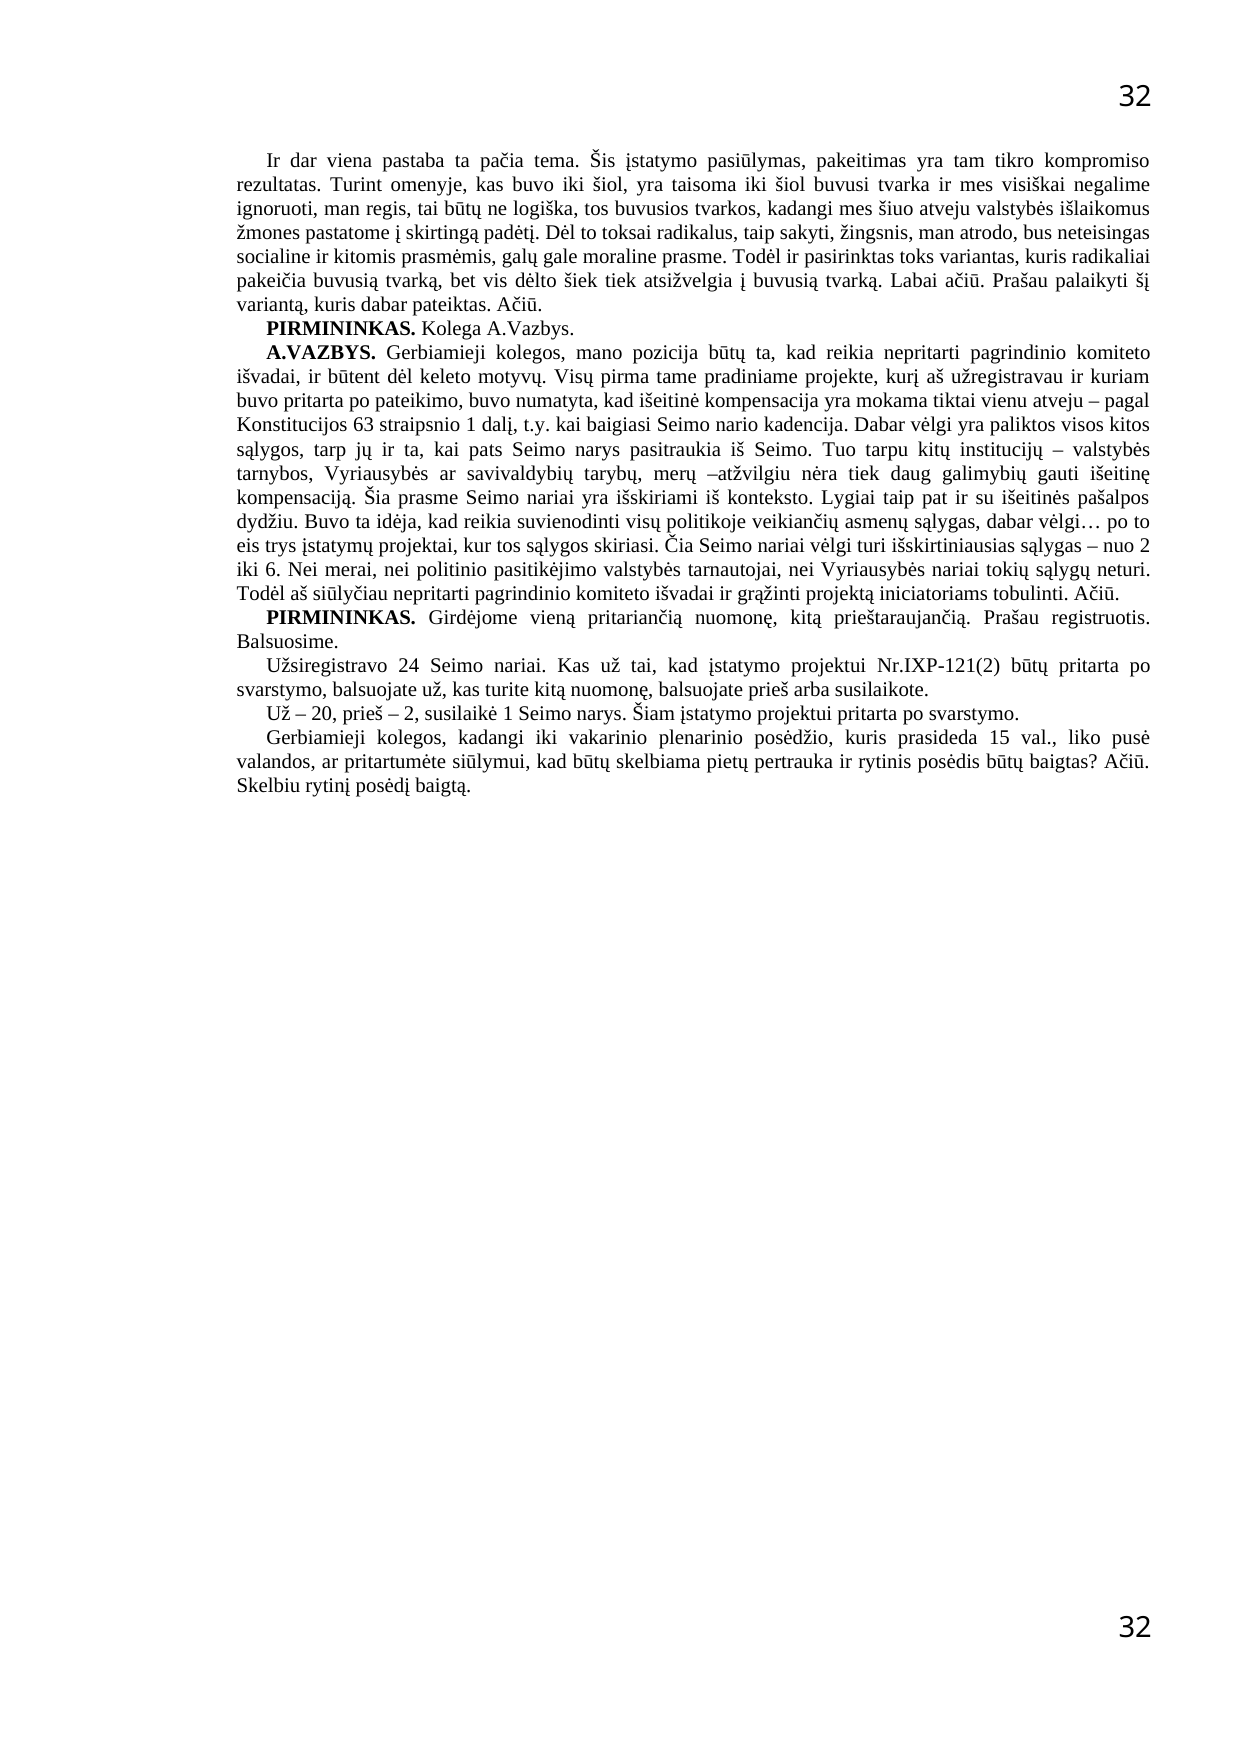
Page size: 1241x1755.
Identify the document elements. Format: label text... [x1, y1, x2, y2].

text Gerbiamieji kolegos, kadangi iki vakarinio plenarinio posėdžio, kuris prasideda 15 val., liko pusė valandos, ar pritartumėte siūlymui, kad būtų skelbiama pietų pertrauka ir rytinis posėdis būtų baigtas? Ačiū. Skelbiu rytinį posėdį baigtą. [236, 725, 1152, 797]
text Ir dar viena pastaba ta pačia tema. Šis įstatymo pasiūlymas, pakeitimas yra tam tikro kompromiso rezultatas. Turint omenyje, kas buvo iki šiol, yra taisoma iki šiol buvusi tvarka ir mes visiškai negalime ignoruoti, man regis, tai būtų ne logiška, tos buvusios tvarkos, kadangi mes šiuo atveju valstybės išlaikomus žmones pastatome į skirtingą padėtį. Dėl to toksai radikalus, taip sakyti, žingsnis, man atrodo, bus neteisingas socialine ir kitomis prasmėmis, galų gale moraline prasme. Todėl ir pasirinktas toks variantas, kuris radikaliai pakeičia buvusią tvarką, bet vis dėlto šiek tiek atsižvelgia į buvusią tvarką. Labai ačiū. Prašau palaikyti šį variantą, kuris dabar pateiktas. Ačiū. [236, 148, 1152, 316]
text A.VAZBYS. Gerbiamieji kolegos, mano pozicija būtų ta, kad reikia nepritarti pagrindinio komiteto išvadai, ir būtent dėl keleto motyvų. Visų pirma tame pradiniame projekte, kurį aš užregistravau ir kuriam buvo pritarta po pateikimo, buvo numatyta, kad išeitinė kompensacija yra mokama tiktai vienu atveju – pagal Konstitucijos 63 straipsnio 1 dalį, t.y. kai baigiasi Seimo nario kadencija. Dabar vėlgi yra paliktos visos kitos sąlygos, tarp jų ir ta, kai pats Seimo narys pasitraukia iš Seimo. Tuo tarpu kitų institucijų – valstybės tarnybos, Vyriausybės ar savivaldybių tarybų, merų –atžvilgiu nėra tiek daug galimybių gauti išeitinę kompensaciją. Šia prasme Seimo nariai yra išskiriami iš konteksto. Lygiai taip pat ir su išeitinės pašalpos dydžiu. Buvo ta idėja, kad reikia suvienodinti visų politikoje veikiančių asmenų sąlygas, dabar vėlgi… po to eis trys įstatymų projektai, kur tos sąlygos skiriasi. Čia Seimo nariai vėlgi turi išskirtiniausias sąlygas – nuo 2 iki 6. Nei merai, nei politinio pasitikėjimo valstybės tarnautojai, nei Vyriausybės nariai tokių sąlygų neturi. Todėl aš siūlyčiau nepritarti pagrindinio komiteto išvadai ir grąžinti projektą iniciatoriams tobulinti. Ačiū. [236, 340, 1152, 605]
text PIRMININKAS. Kolega A.Vazbys. [236, 316, 1152, 340]
text Už – 20, prieš – 2, susilaikė 1 Seimo narys. Šiam įstatymo projektui pritarta po svarstymo. [236, 701, 1152, 725]
text PIRMININKAS. Girdėjome vieną pritariančią nuomonę, kitą prieštaraujančią. Prašau registruotis. Balsuosime. [236, 605, 1152, 653]
text Užsiregistravo 24 Seimo nariai. Kas už tai, kad įstatymo projektui Nr.IXP-121(2) būtų pritarta po svarstymo, balsuojate už, kas turite kitą nuomonę, balsuojate prieš arba susilaikote. [236, 653, 1152, 701]
